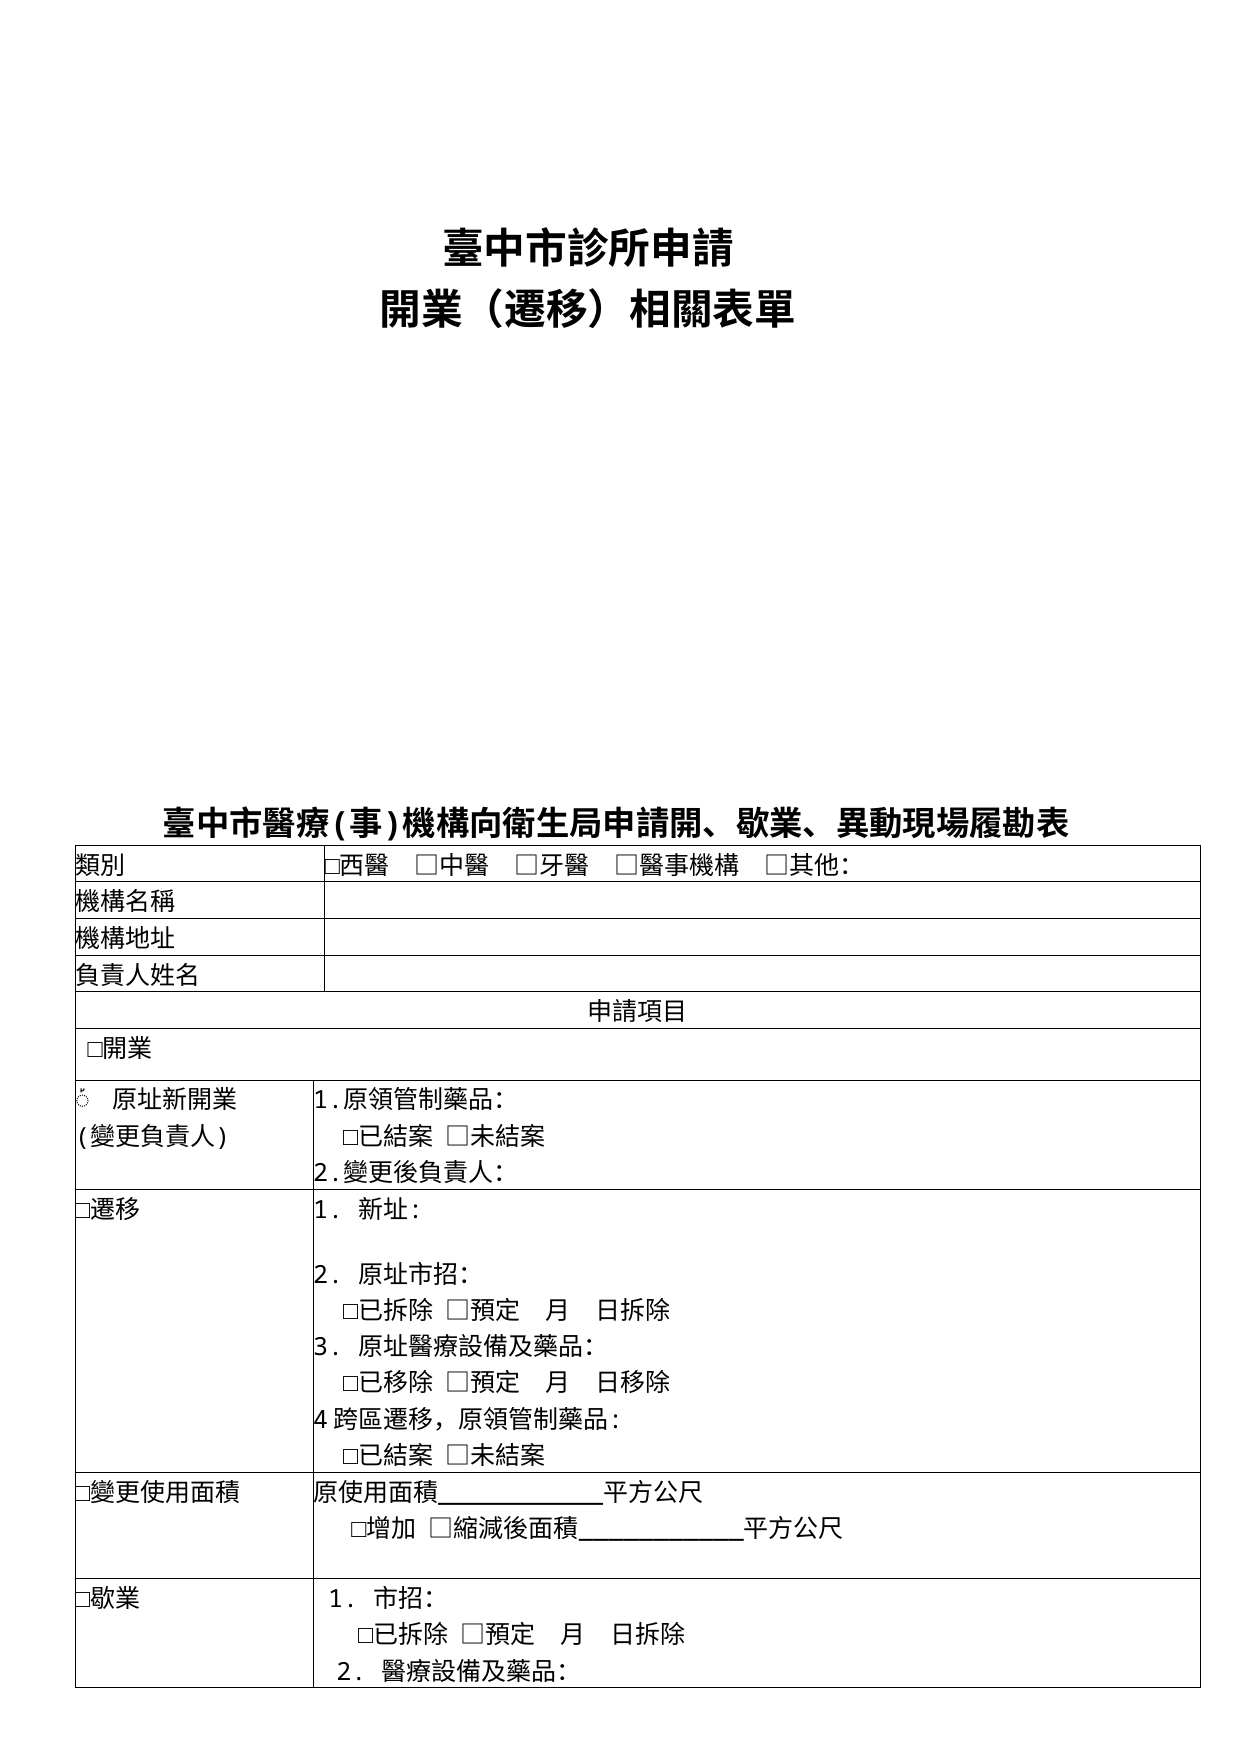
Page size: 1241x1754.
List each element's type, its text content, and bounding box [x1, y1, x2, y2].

table_cell 負責人姓名 [76, 956, 324, 991]
table_cell 1.原領管制藥品： □已結案 □未結案 2.變更後負責人： [314, 1081, 1200, 1189]
table_cell [325, 919, 1200, 955]
table_cell 1. 市招： □已拆除 □預定 月 日拆除 2. 醫療設備及藥品： [314, 1579, 1200, 1687]
table_header 類別 [76, 846, 324, 881]
table_cell 原使用面積___________平方公尺 □增加 □縮減後面積___________平方公尺 [314, 1473, 1200, 1578]
table_cell [325, 882, 1200, 918]
table_cell □歇業 [76, 1579, 313, 1687]
table_cell [325, 956, 1200, 991]
table_cell 申請項目 [76, 992, 1200, 1028]
table_cell 機構名稱 [76, 882, 324, 918]
text 臺中市醫療(事)機構向衛生局申請開、歇業、異動現場履勘表 [0, 796, 1240, 845]
table_cell 原址新開業 (變更負責人) [76, 1081, 313, 1189]
text 臺中市診所申請 [0, 216, 1240, 276]
text 開業（遷移）相關表單 [0, 276, 1240, 336]
table_cell □遷移 [76, 1190, 313, 1472]
table_cell 1. 新址: 2. 原址市招： □已拆除 □預定 月 日拆除 3. 原址醫療設備及藥品： □已移除 □預定 月 日移除 4跨區遷移，原領管制藥品: □已結案 □未結案 [314, 1190, 1200, 1472]
table_cell 機構地址 [76, 919, 324, 955]
table_cell □變更使用面積 [76, 1473, 313, 1578]
table_header □西醫 □中醫 □牙醫 □醫事機構 □其他： [325, 846, 1200, 881]
table_cell □開業 [76, 1029, 1200, 1079]
